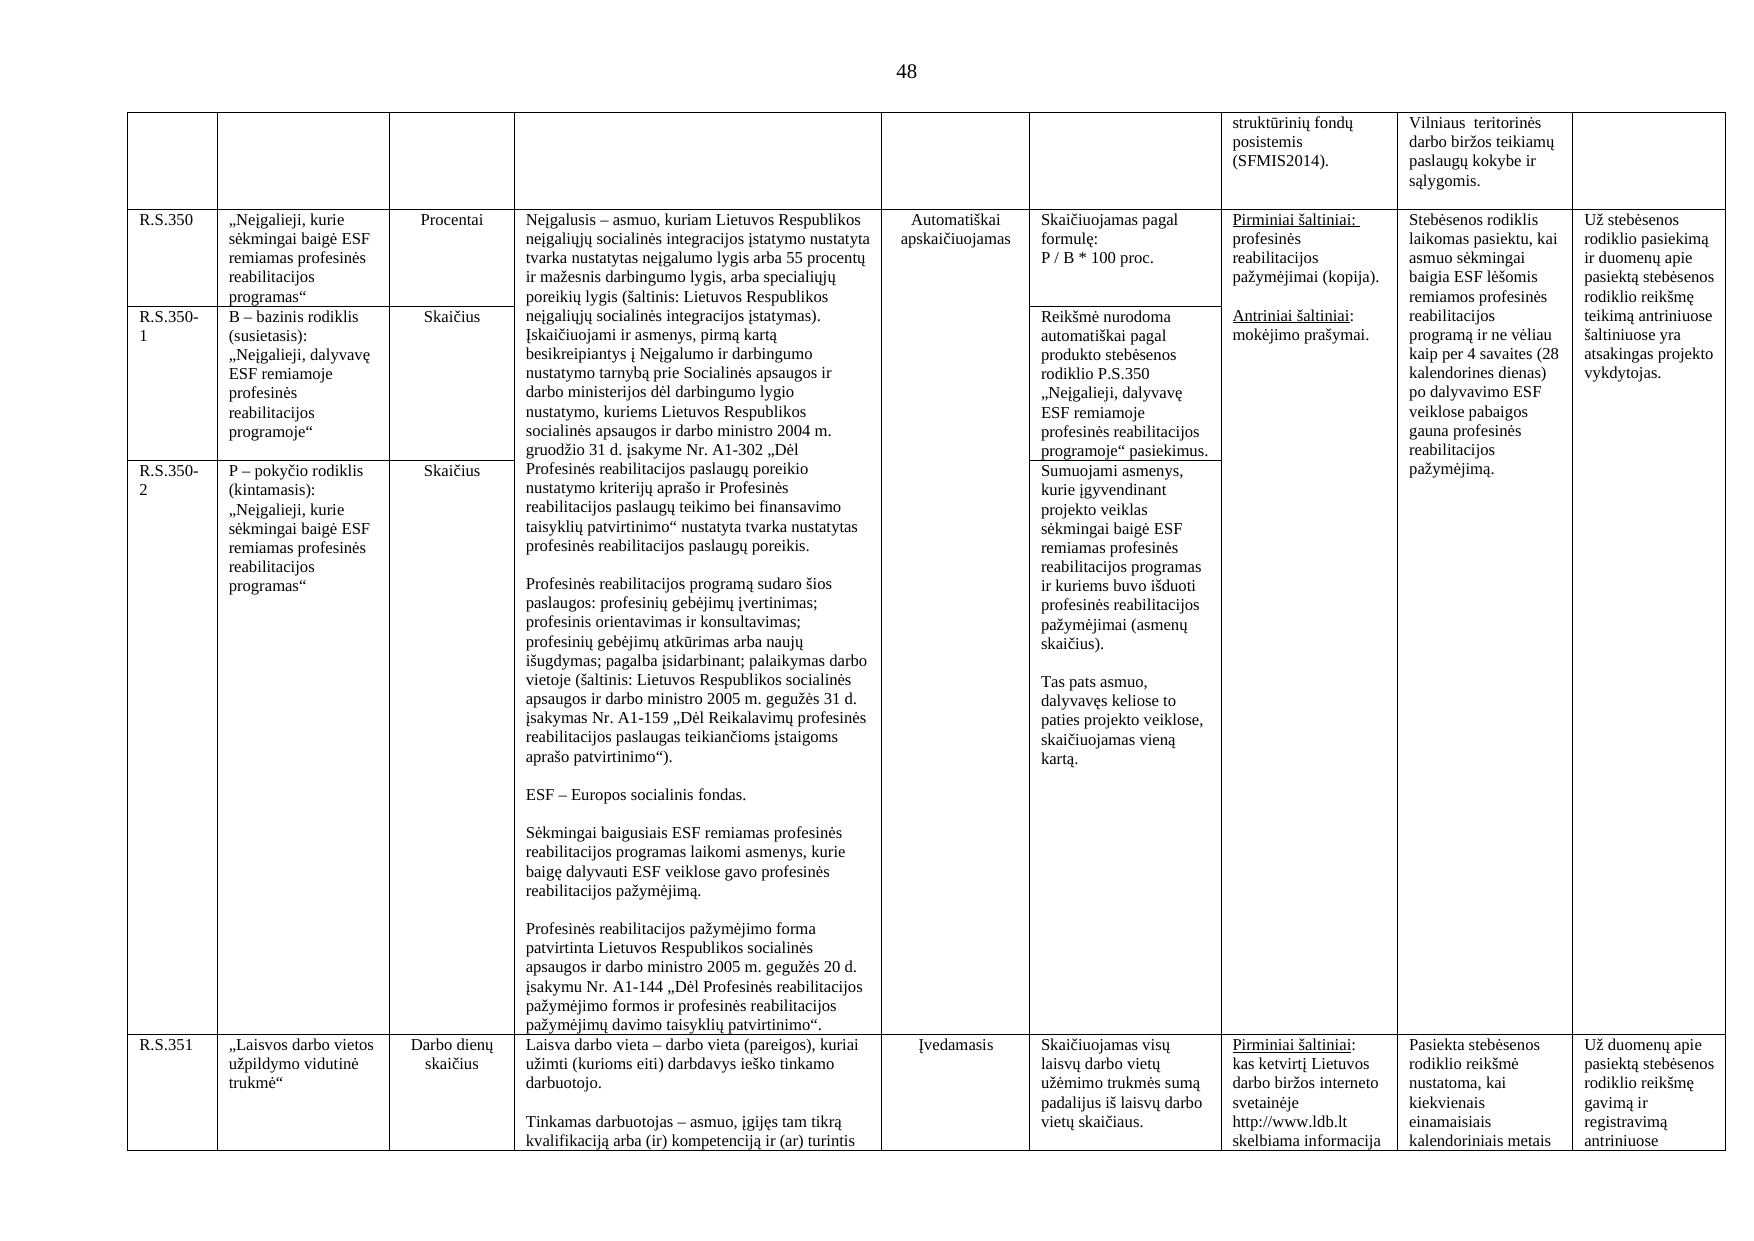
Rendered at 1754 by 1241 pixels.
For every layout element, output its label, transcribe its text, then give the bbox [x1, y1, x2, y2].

table_cell [390, 113, 514, 209]
table_cell [1030, 113, 1221, 209]
table_cell Laisva darbo vieta – darbo vieta (pareigos), kuriai užimti (kurioms eiti) darbdavys ieško tinkamo darbuotojo. Tinkamas darbuotojas – asmuo, įgijęs tam tikrą kvalifikaciją arba (ir) kompetenciją ir (ar) turintis [515, 1035, 881, 1150]
table_cell R.S.350 [128, 210, 217, 306]
table_cell Vilniaus teritorinės darbo biržos teikiamų paslaugų kokybe ir sąlygomis. [1398, 113, 1572, 209]
table_cell Reikšmė nurodoma automatiškai pagal produkto stebėsenos rodiklio P.S.350 „Neįgalieji, dalyvavę ESF remiamoje profesinės reabilitacijos programoje“ pasiekimus. [1030, 307, 1221, 460]
table_cell Pirminiai šaltiniai: profesinės reabilitacijos pažymėjimai (kopija). Antriniai šaltiniai: mokėjimo prašymai. [1222, 210, 1397, 1034]
table_cell Įvedamasis [882, 1035, 1029, 1150]
table_cell [515, 113, 881, 209]
table_cell Pasiekta stebėsenos rodiklio reikšmė nustatoma, kai kiekvienais einamaisiais kalendoriniais metais [1398, 1035, 1572, 1150]
table_cell [1573, 113, 1725, 209]
table_cell „Neįgalieji, kurie sėkmingai baigė ESF remiamas profesinės reabilitacijos programas“ [218, 210, 389, 306]
table_cell [218, 113, 389, 209]
table_cell Už duomenų apie pasiektą stebėsenos rodiklio reikšmę gavimą ir registravimą antriniuose [1573, 1035, 1725, 1150]
table_cell R.S.351 [128, 1035, 217, 1150]
table_cell Skaičius [390, 307, 514, 460]
table_cell R.S.350-2 [128, 461, 217, 1034]
table_cell Sumuojami asmenys, kurie įgyvendinant projekto veiklas sėkmingai baigė ESF remiamas profesinės reabilitacijos programas ir kuriems buvo išduoti profesinės reabilitacijos pažymėjimai (asmenų skaičius). Tas pats asmuo, dalyvavęs keliose to paties projekto veiklose, skaičiuojamas vieną kartą. [1030, 461, 1221, 1034]
table_cell P – pokyčio rodiklis (kintamasis): „Neįgalieji, kurie sėkmingai baigė ESF remiamas profesinės reabilitacijos programas“ [218, 461, 389, 1034]
table_cell Už stebėsenos rodiklio pasiekimą ir duomenų apie pasiektą stebėsenos rodiklio reikšmę teikimą antriniuose šaltiniuose yra atsakingas projekto vykdytojas. [1573, 210, 1725, 1034]
table_cell Skaičiuojamas pagal formulę: P / B * 100 proc. [1030, 210, 1221, 306]
table_cell Stebėsenos rodiklis laikomas pasiektu, kai asmuo sėkmingai baigia ESF lėšomis remiamos profesinės reabilitacijos programą ir ne vėliau kaip per 4 savaites (28 kalendorines dienas) po dalyvavimo ESF veiklose pabaigos gauna profesinės reabilitacijos pažymėjimą. [1398, 210, 1572, 1034]
table_cell struktūrinių fondų posistemis (SFMIS2014). [1222, 113, 1397, 209]
table_cell Skaičius [390, 461, 514, 1034]
table_cell Automatiškai apskaičiuojamas [882, 210, 1029, 1034]
table_cell Neįgalusis – asmuo, kuriam Lietuvos Respublikos neįgaliųjų socialinės integracijos įstatymo nustatyta tvarka nustatytas neįgalumo lygis arba 55 procentų ir mažesnis darbingumo lygis, arba specialiųjų poreikių lygis (šaltinis: Lietuvos Respublikos neįgaliųjų socialinės integracijos įstatymas). Įskaičiuojami ir asmenys, pirmą kartą besikreipiantys į Neįgalumo ir darbingumo nustatymo tarnybą prie Socialinės apsaugos ir darbo ministerijos dėl darbingumo lygio nustatymo, kuriems Lietuvos Respublikos socialinės apsaugos ir darbo ministro 2004 m. gruodžio 31 d. įsakyme Nr. A1-302 „Dėl Profesinės reabilitacijos paslaugų poreikio nustatymo kriterijų aprašo ir Profesinės reabilitacijos paslaugų teikimo bei finansavimo taisyklių patvirtinimo“ nustatyta tvarka nustatytas profesinės reabilitacijos paslaugų poreikis. Profesinės reabilitacijos programą sudaro šios paslaugos: profesinių gebėjimų įvertinimas; profesinis orientavimas ir konsultavimas; profesinių gebėjimų atkūrimas arba naujų išugdymas; pagalba įsidarbinant; palaikymas darbo vietoje (šaltinis: Lietuvos Respublikos socialinės apsaugos ir darbo ministro 2005 m. gegužės 31 d. įsakymas Nr. A1-159 „Dėl Reikalavimų profesinės reabilitacijos paslaugas teikiančioms įstaigoms aprašo patvirtinimo“). ESF – Europos socialinis fondas. Sėkmingai baigusiais ESF remiamas profesinės reabilitacijos programas laikomi asmenys, kurie baigę dalyvauti ESF veiklose gavo profesinės reabilitacijos pažymėjimą. Profesinės reabilitacijos pažymėjimo forma patvirtinta Lietuvos Respublikos socialinės apsaugos ir darbo ministro 2005 m. gegužės 20 d. įsakymu Nr. A1-144 „Dėl Profesinės reabilitacijos pažymėjimo formos ir profesinės reabilitacijos pažymėjimų davimo taisyklių patvirtinimo“. [515, 210, 881, 1034]
table_cell R.S.350-1 [128, 307, 217, 460]
table_cell „Laisvos darbo vietos užpildymo vidutinė trukmė“ [218, 1035, 389, 1150]
table_cell Pirminiai šaltiniai: kas ketvirtį Lietuvos darbo biržos interneto svetainėje http://www.ldb.lt skelbiama informacija [1222, 1035, 1397, 1150]
table_cell Darbo dienų skaičius [390, 1035, 514, 1150]
table_cell [882, 113, 1029, 209]
table_cell B – bazinis rodiklis (susietasis): „Neįgalieji, dalyvavę ESF remiamoje profesinės reabilitacijos programoje“ [218, 307, 389, 460]
table_cell Procentai [390, 210, 514, 306]
table_cell Skaičiuojamas visų laisvų darbo vietų užėmimo trukmės sumą padalijus iš laisvų darbo vietų skaičiaus. [1030, 1035, 1221, 1150]
table_cell [128, 113, 217, 209]
